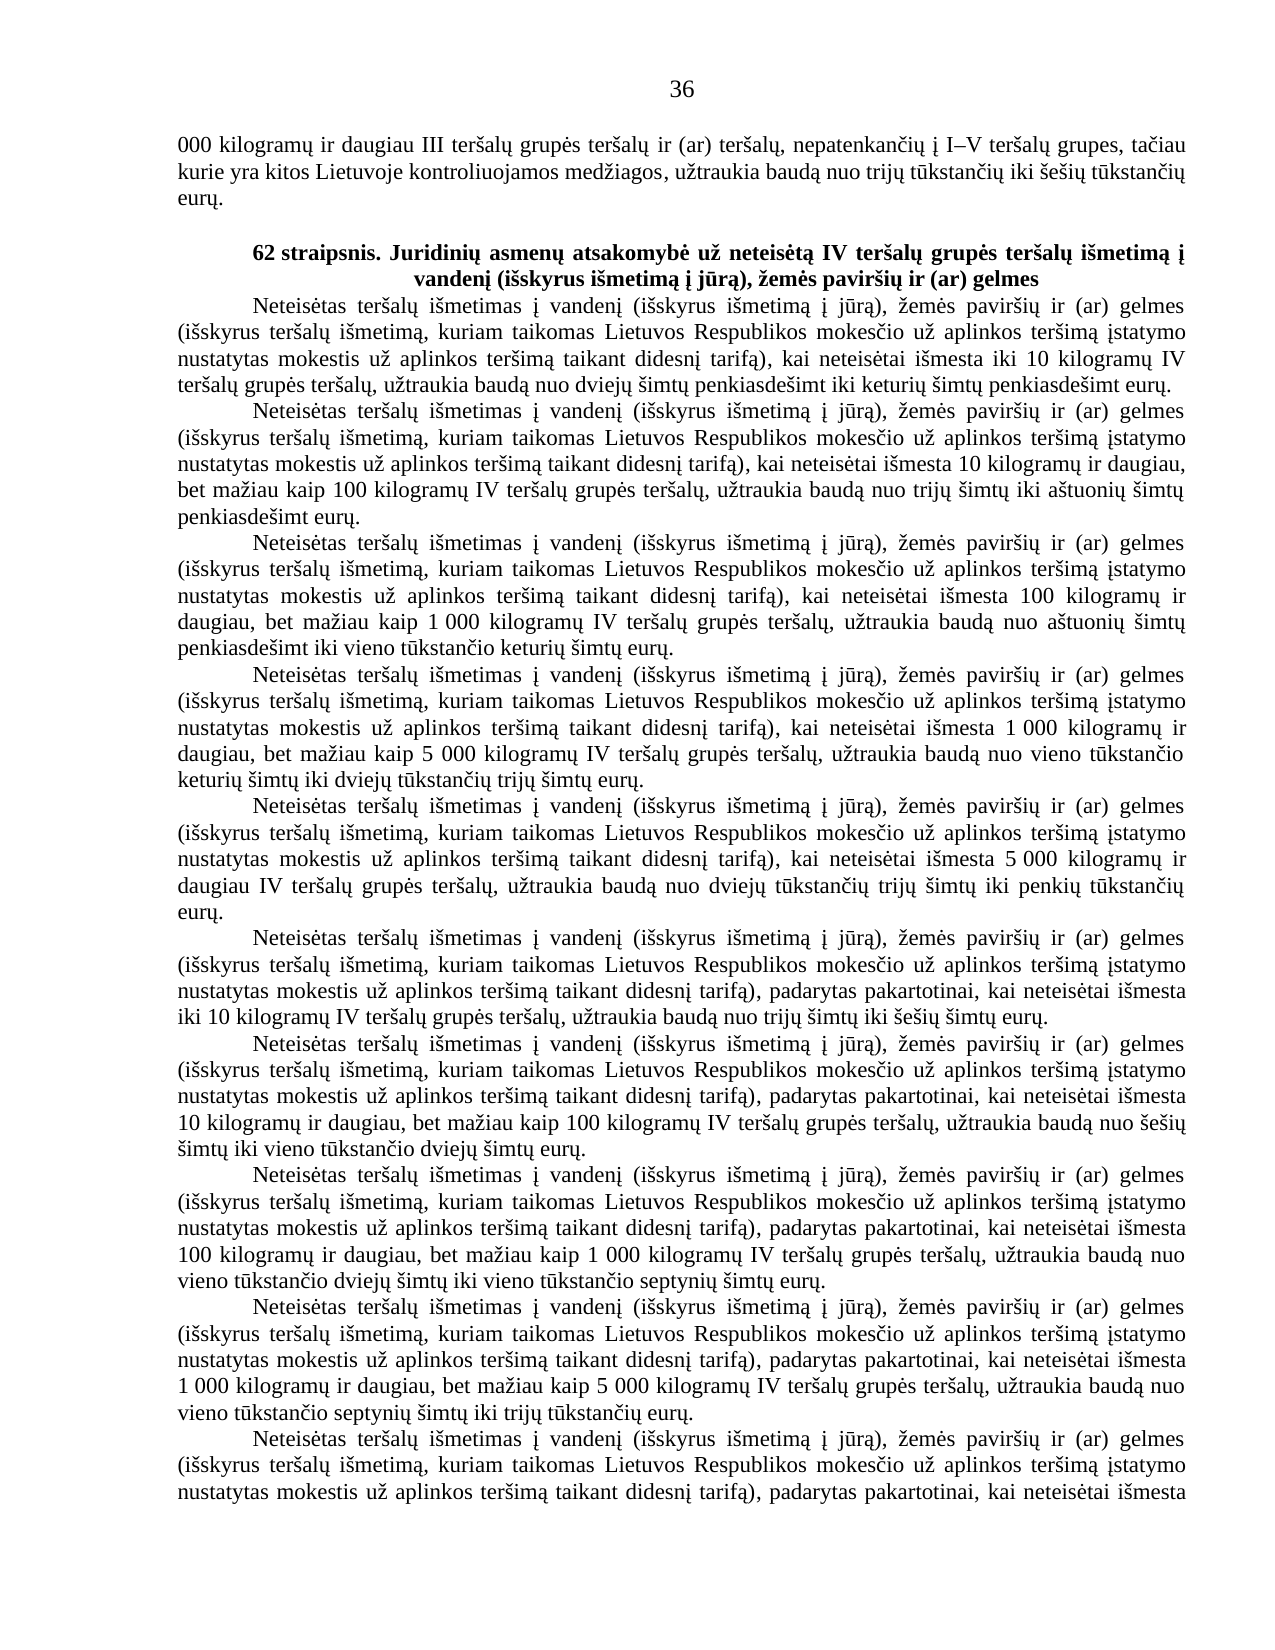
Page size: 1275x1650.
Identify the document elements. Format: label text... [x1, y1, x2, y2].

text Neteisėtas teršalų išmetimas į vandenį (išskyrus išmetimą į jūrą), žemės paviršių ir (ar) gelmes (išskyrus teršalų išmetimą, kuriam taikomas Lietuvos Respublikos mokesčio už aplinkos teršimą įstatymo nustatytas mokestis už aplinkos teršimą taikant didesnį tarifą), kai neteisėtai išmesta 5 000 kilogramų ir daugiau IV teršalų grupės teršalų, užtraukia baudą nuo dviejų tūkstančių trijų šimtų iki penkių tūkstančių eurų. [177, 793, 1186, 924]
text Neteisėtas teršalų išmetimas į vandenį (išskyrus išmetimą į jūrą), žemės paviršių ir (ar) gelmes (išskyrus teršalų išmetimą, kuriam taikomas Lietuvos Respublikos mokesčio už aplinkos teršimą įstatymo nustatytas mokestis už aplinkos teršimą taikant didesnį tarifą), padarytas pakartotinai, kai neteisėtai išmesta 10 kilogramų ir daugiau, bet mažiau kaip 100 kilogramų IV teršalų grupės teršalų, užtraukia baudą nuo šešių šimtų iki vieno tūkstančio dviejų šimtų eurų. [177, 1030, 1186, 1162]
text Neteisėtas teršalų išmetimas į vandenį (išskyrus išmetimą į jūrą), žemės paviršių ir (ar) gelmes (išskyrus teršalų išmetimą, kuriam taikomas Lietuvos Respublikos mokesčio už aplinkos teršimą įstatymo nustatytas mokestis už aplinkos teršimą taikant didesnį tarifą), padarytas pakartotinai, kai neteisėtai išmesta 100 kilogramų ir daugiau, bet mažiau kaip 1 000 kilogramų IV teršalų grupės teršalų, užtraukia baudą nuo vieno tūkstančio dviejų šimtų iki vieno tūkstančio septynių šimtų eurų. [177, 1162, 1186, 1293]
text 62 straipsnis. Juridinių asmenų atsakomybė už neteisėtą IV teršalų grupės teršalų išmetimą į vandenį (išskyrus išmetimą į jūrą), žemės paviršių ir (ar) gelmes [252, 239, 1186, 292]
text Neteisėtas teršalų išmetimas į vandenį (išskyrus išmetimą į jūrą), žemės paviršių ir (ar) gelmes (išskyrus teršalų išmetimą, kuriam taikomas Lietuvos Respublikos mokesčio už aplinkos teršimą įstatymo nustatytas mokestis už aplinkos teršimą taikant didesnį tarifą), padarytas pakartotinai, kai neteisėtai išmesta 1 000 kilogramų ir daugiau, bet mažiau kaip 5 000 kilogramų IV teršalų grupės teršalų, užtraukia baudą nuo vieno tūkstančio septynių šimtų iki trijų tūkstančių eurų. [177, 1293, 1186, 1425]
text Neteisėtas teršalų išmetimas į vandenį (išskyrus išmetimą į jūrą), žemės paviršių ir (ar) gelmes (išskyrus teršalų išmetimą, kuriam taikomas Lietuvos Respublikos mokesčio už aplinkos teršimą įstatymo nustatytas mokestis už aplinkos teršimą taikant didesnį tarifą), padarytas pakartotinai, kai neteisėtai išmesta iki 10 kilogramų IV teršalų grupės teršalų, užtraukia baudą nuo trijų šimtų iki šešių šimtų eurų. [177, 924, 1186, 1030]
text 000 kilogramų ir daugiau III teršalų grupės teršalų ir (ar) teršalų, nepatenkančių į I–V teršalų grupes, tačiau kurie yra kitos Lietuvoje kontroliuojamos medžiagos, užtraukia baudą nuo trijų tūkstančių iki šešių tūkstančių eurų. [177, 131, 1186, 210]
text Neteisėtas teršalų išmetimas į vandenį (išskyrus išmetimą į jūrą), žemės paviršių ir (ar) gelmes (išskyrus teršalų išmetimą, kuriam taikomas Lietuvos Respublikos mokesčio už aplinkos teršimą įstatymo nustatytas mokestis už aplinkos teršimą taikant didesnį tarifą), kai neteisėtai išmesta 10 kilogramų ir daugiau, bet mažiau kaip 100 kilogramų IV teršalų grupės teršalų, užtraukia baudą nuo trijų šimtų iki aštuonių šimtų penkiasdešimt eurų. [177, 397, 1186, 529]
text Neteisėtas teršalų išmetimas į vandenį (išskyrus išmetimą į jūrą), žemės paviršių ir (ar) gelmes (išskyrus teršalų išmetimą, kuriam taikomas Lietuvos Respublikos mokesčio už aplinkos teršimą įstatymo nustatytas mokestis už aplinkos teršimą taikant didesnį tarifą), kai neteisėtai išmesta iki 10 kilogramų IV teršalų grupės teršalų, užtraukia baudą nuo dviejų šimtų penkiasdešimt iki keturių šimtų penkiasdešimt eurų. [177, 292, 1186, 397]
text Neteisėtas teršalų išmetimas į vandenį (išskyrus išmetimą į jūrą), žemės paviršių ir (ar) gelmes (išskyrus teršalų išmetimą, kuriam taikomas Lietuvos Respublikos mokesčio už aplinkos teršimą įstatymo nustatytas mokestis už aplinkos teršimą taikant didesnį tarifą), kai neteisėtai išmesta 1 000 kilogramų ir daugiau, bet mažiau kaip 5 000 kilogramų IV teršalų grupės teršalų, užtraukia baudą nuo vieno tūkstančio keturių šimtų iki dviejų tūkstančių trijų šimtų eurų. [177, 661, 1186, 793]
text Neteisėtas teršalų išmetimas į vandenį (išskyrus išmetimą į jūrą), žemės paviršių ir (ar) gelmes (išskyrus teršalų išmetimą, kuriam taikomas Lietuvos Respublikos mokesčio už aplinkos teršimą įstatymo nustatytas mokestis už aplinkos teršimą taikant didesnį tarifą), padarytas pakartotinai, kai neteisėtai išmesta [177, 1425, 1186, 1504]
text Neteisėtas teršalų išmetimas į vandenį (išskyrus išmetimą į jūrą), žemės paviršių ir (ar) gelmes (išskyrus teršalų išmetimą, kuriam taikomas Lietuvos Respublikos mokesčio už aplinkos teršimą įstatymo nustatytas mokestis už aplinkos teršimą taikant didesnį tarifą), kai neteisėtai išmesta 100 kilogramų ir daugiau, bet mažiau kaip 1 000 kilogramų IV teršalų grupės teršalų, užtraukia baudą nuo aštuonių šimtų penkiasdešimt iki vieno tūkstančio keturių šimtų eurų. [177, 529, 1186, 661]
